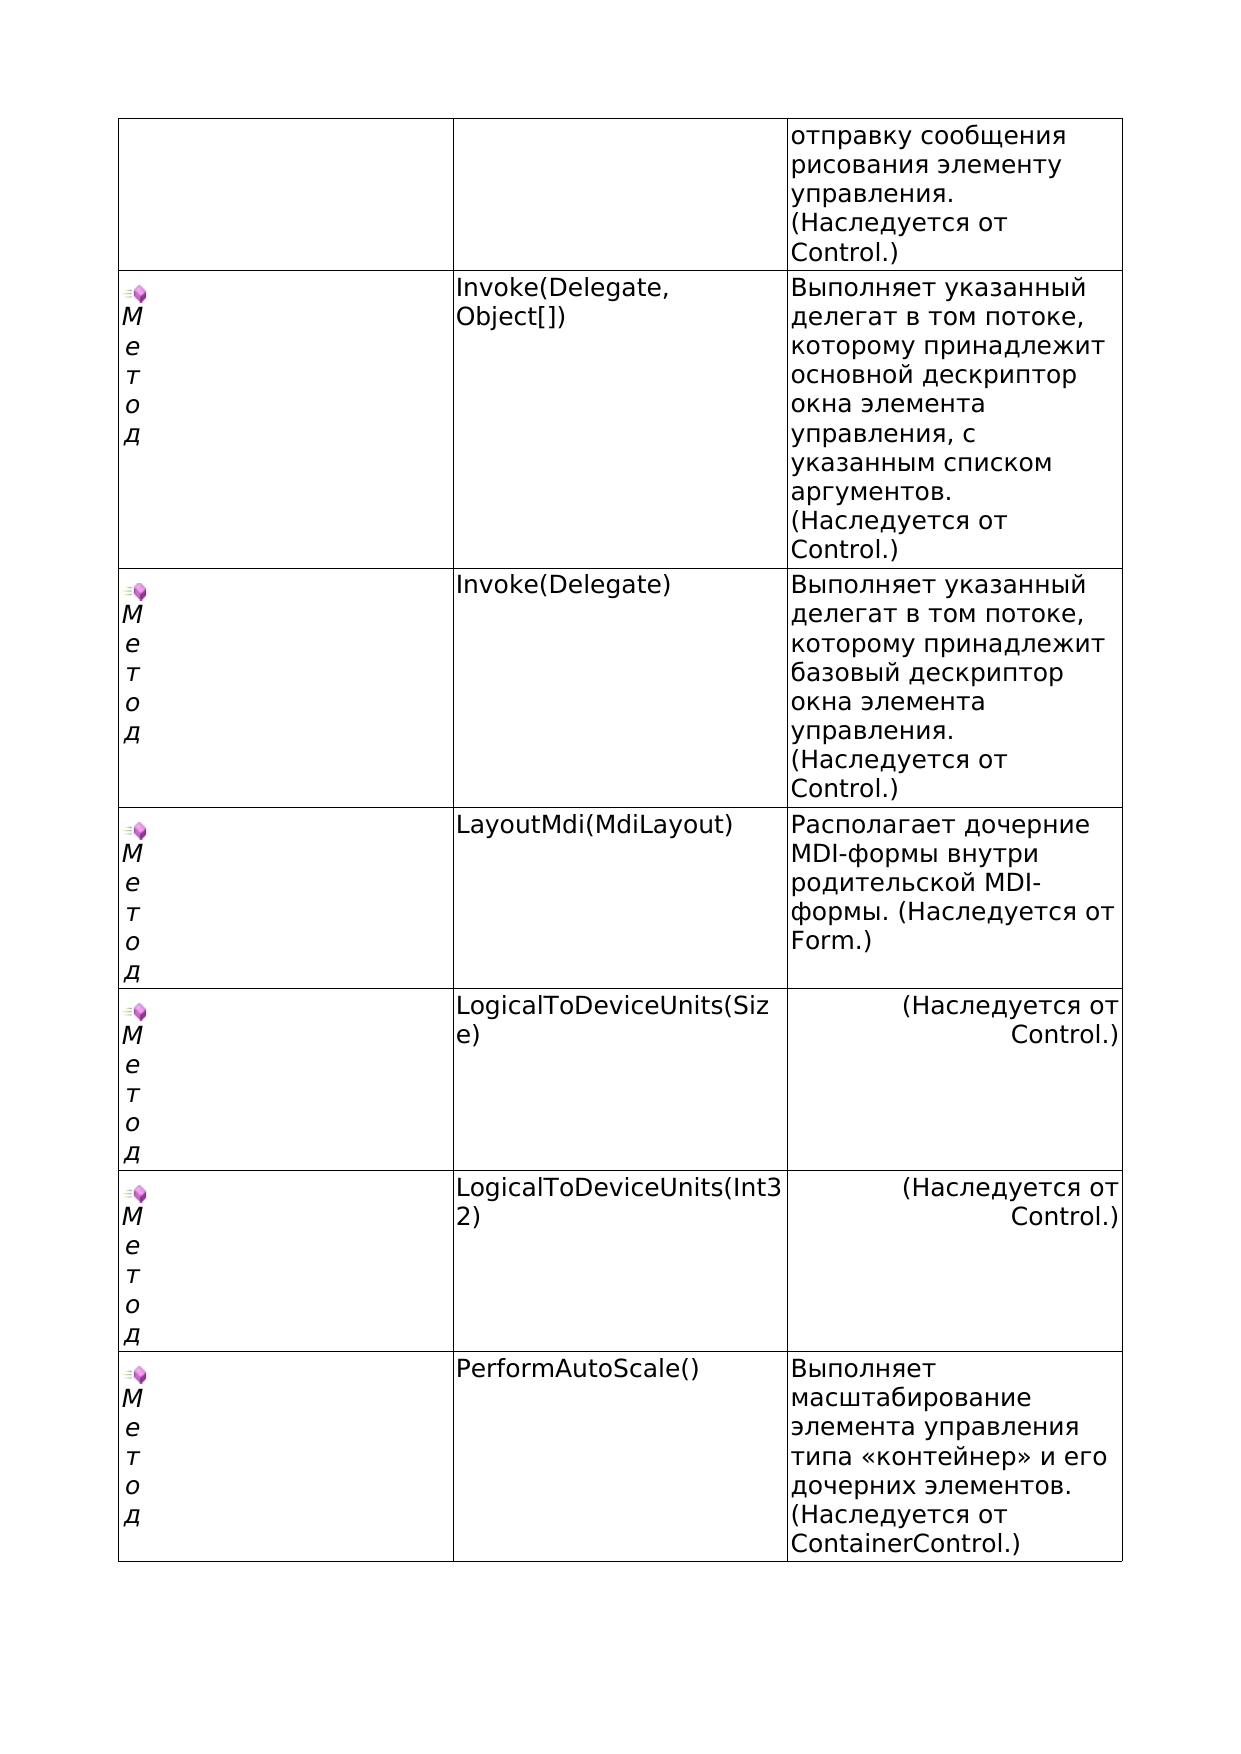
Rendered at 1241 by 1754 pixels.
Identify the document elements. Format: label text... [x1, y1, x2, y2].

table_cell Выполняет указанный делегат в том потоке, которому принадлежит основной дескриптор окна элемента управления, с указанным списком аргументов. (Наследуется от Control.) [788, 271, 1122, 567]
table_cell [119, 808, 453, 988]
table_cell [119, 271, 453, 567]
picture [121, 285, 147, 303]
table_cell (Наследуется от Control.) [788, 1171, 1122, 1351]
picture [121, 822, 147, 840]
table_cell [454, 119, 787, 270]
table_cell LogicalToDeviceUnits(Int32) [454, 1171, 787, 1351]
table_cell [119, 989, 453, 1170]
picture [121, 1003, 147, 1021]
table_cell Invoke(Delegate, Object[]) [454, 271, 787, 567]
table_cell [119, 569, 453, 807]
table_cell LogicalToDeviceUnits(Size) [454, 989, 787, 1170]
picture [121, 1185, 147, 1203]
table_cell LayoutMdi(MdiLayout) [454, 808, 787, 988]
table_cell отправку сообщения рисования элементу управления. (Наследуется от Control.) [788, 119, 1122, 270]
table_cell Выполняет указанный делегат в том потоке, которому принадлежит базовый дескриптор окна элемента управления. (Наследуется от Control.) [788, 569, 1122, 807]
table_cell [119, 119, 453, 270]
picture [121, 1366, 147, 1384]
picture [121, 583, 147, 601]
table_cell PerformAutoScale() [454, 1352, 787, 1561]
table_cell Invoke(Delegate) [454, 569, 787, 807]
table_cell Выполняет масштабирование элемента управления типа «контейнер» и его дочерних элементов. (Наследуется от ContainerControl.) [788, 1352, 1122, 1561]
table_cell (Наследуется от Control.) [788, 989, 1122, 1170]
table_cell Располагает дочерние MDI-формы внутри родительской MDI-формы. (Наследуется от Form.) [788, 808, 1122, 988]
table_cell [119, 1171, 453, 1351]
table_cell [119, 1352, 453, 1561]
